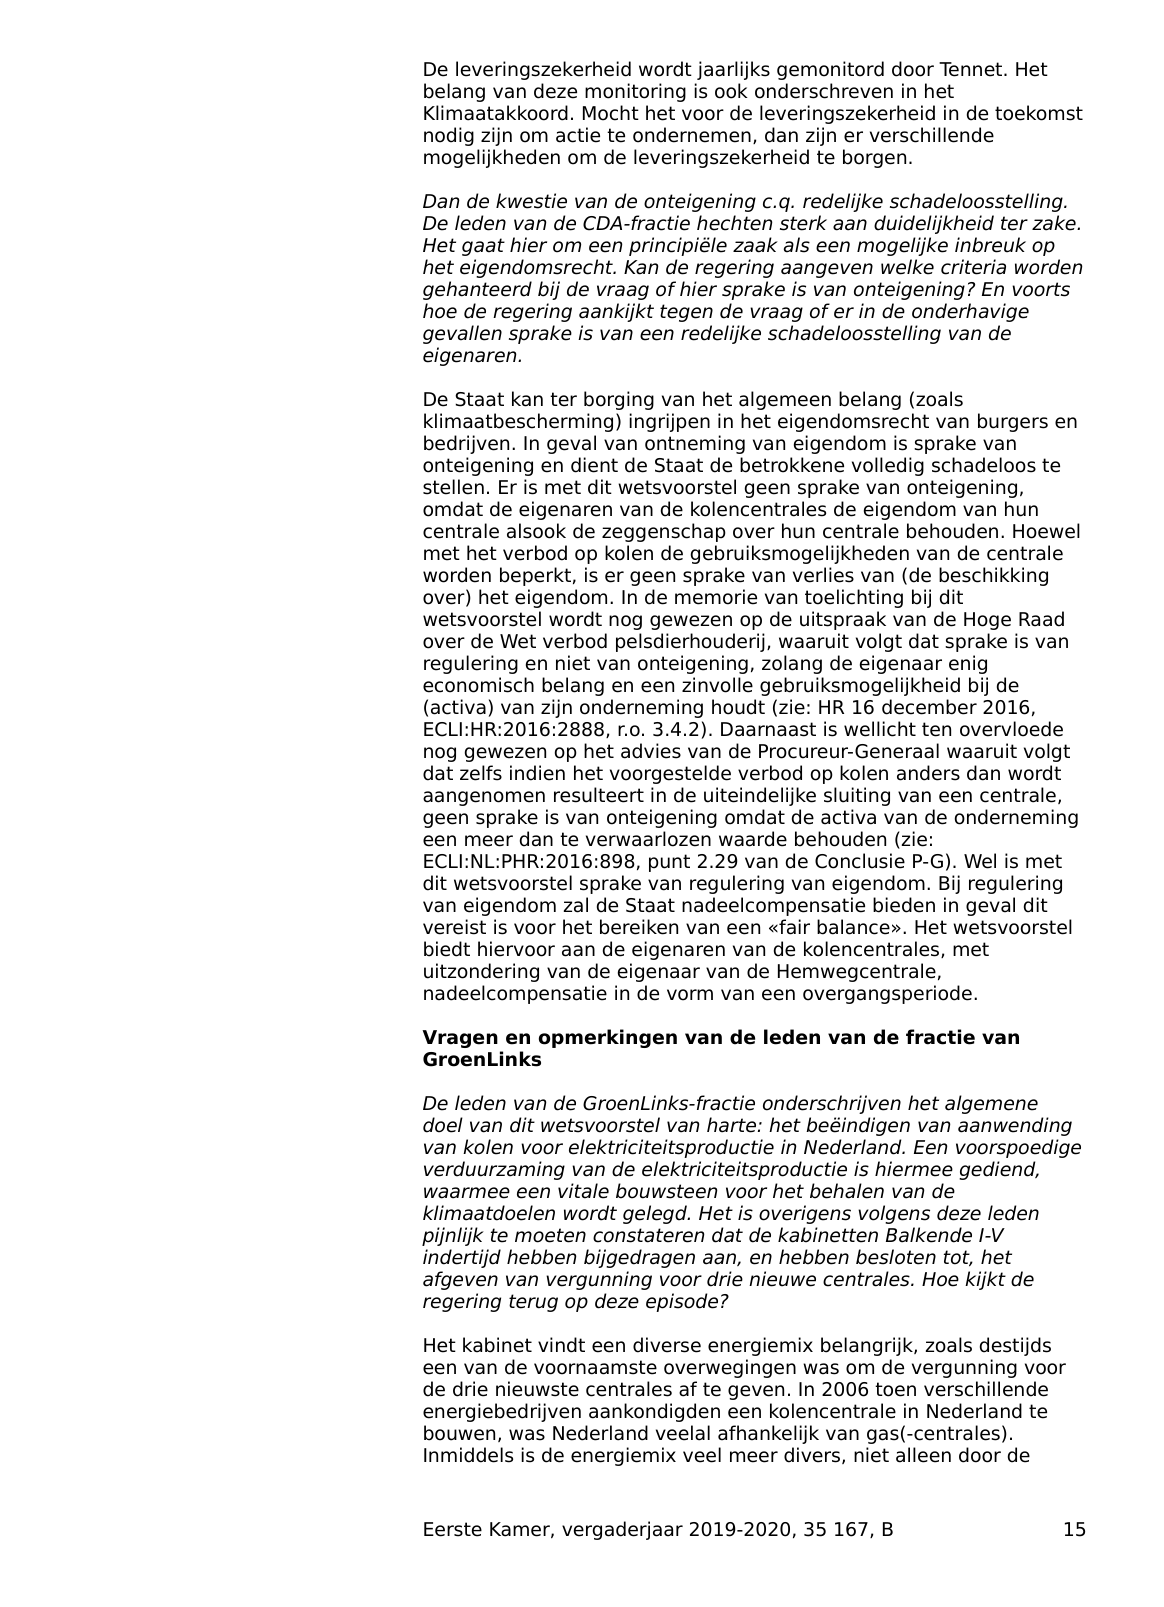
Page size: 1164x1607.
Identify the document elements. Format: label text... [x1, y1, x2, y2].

text Dan de kwestie van de onteigening c.q. redelijke schadeloosstelling. De leden van de CDA-fractie hechten sterk aan duidelijkheid ter zake. Het gaat hier om een principiële zaak als een mogelijke inbreuk op het eigendomsrecht. Kan de regering aangeven welke criteria worden gehanteerd bij de vraag of hier sprake is van onteigening? En voorts hoe de regering aankijkt tegen de vraag of er in de onderhavige gevallen sprake is van een redelijke schadeloosstelling van de eigenaren. [422, 191, 1087, 367]
subtitle Vragen en opmerkingen van de leden van de fractie van GroenLinks [422, 1027, 1087, 1071]
text Het kabinet vindt een diverse energiemix belangrijk, zoals destijds een van de voornaamste overwegingen was om de vergunning voor de drie nieuwste centrales af te geven. In 2006 toen verschillende energiebedrijven aankondigden een kolencentrale in Nederland te bouwen, was Nederland veelal afhankelijk van gas(-centrales). Inmiddels is de energiemix veel meer divers, niet alleen door de [422, 1335, 1087, 1467]
text De Staat kan ter borging van het algemeen belang (zoals klimaatbescherming) ingrijpen in het eigendomsrecht van burgers en bedrijven. In geval van ontneming van eigendom is sprake van onteigening en dient de Staat de betrokkene volledig schadeloos te stellen. Er is met dit wetsvoorstel geen sprake van onteigening, omdat de eigenaren van de kolencentrales de eigendom van hun centrale alsook de zeggenschap over hun centrale behouden. Hoewel met het verbod op kolen de gebruiksmogelijkheden van de centrale worden beperkt, is er geen sprake van verlies van (de beschikking over) het eigendom. In de memorie van toelichting bij dit wetsvoorstel wordt nog gewezen op de uitspraak van de Hoge Raad over de Wet verbod pelsdierhouderij, waaruit volgt dat sprake is van regulering en niet van onteigening, zolang de eigenaar enig economisch belang en een zinvolle gebruiksmogelijkheid bij de (activa) van zijn onderneming houdt (zie: HR 16 december 2016, ECLI:HR:2016:2888, r.o. 3.4.2). Daarnaast is wellicht ten overvloede nog gewezen op het advies van de Procureur-Generaal waaruit volgt dat zelfs indien het voorgestelde verbod op kolen anders dan wordt aangenomen resulteert in de uiteindelijke sluiting van een centrale, geen sprake is van onteigening omdat de activa van de onderneming een meer dan te verwaarlozen waarde behouden (zie: ECLI:NL:PHR:2016:898, punt 2.29 van de Conclusie P-G). Wel is met dit wetsvoorstel sprake van regulering van eigendom. Bij regulering van eigendom zal de Staat nadeelcompensatie bieden in geval dit vereist is voor het bereiken van een «fair balance». Het wetsvoorstel biedt hiervoor aan de eigenaren van de kolencentrales, met uitzondering van de eigenaar van de Hemwegcentrale, nadeelcompensatie in de vorm van een overgangsperiode. [422, 389, 1087, 1004]
text De leden van de GroenLinks-fractie onderschrijven het algemene doel van dit wetsvoorstel van harte: het beëindigen van aanwending van kolen voor elektriciteitsproductie in Nederland. Een voorspoedige verduurzaming van de elektriciteitsproductie is hiermee gediend, waarmee een vitale bouwsteen voor het behalen van de klimaatdoelen wordt gelegd. Het is overigens volgens deze leden pijnlijk te moeten constateren dat de kabinetten Balkende I-V indertijd hebben bijgedragen aan, en hebben besloten tot, het afgeven van vergunning voor drie nieuwe centrales. Hoe kijkt de regering terug op deze episode? [422, 1093, 1087, 1313]
text De leveringszekerheid wordt jaarlijks gemonitord door Tennet. Het belang van deze monitoring is ook onderschreven in het Klimaatakkoord. Mocht het voor de leveringszekerheid in de toekomst nodig zijn om actie te ondernemen, dan zijn er verschillende mogelijkheden om de leveringszekerheid te borgen. [422, 59, 1087, 169]
